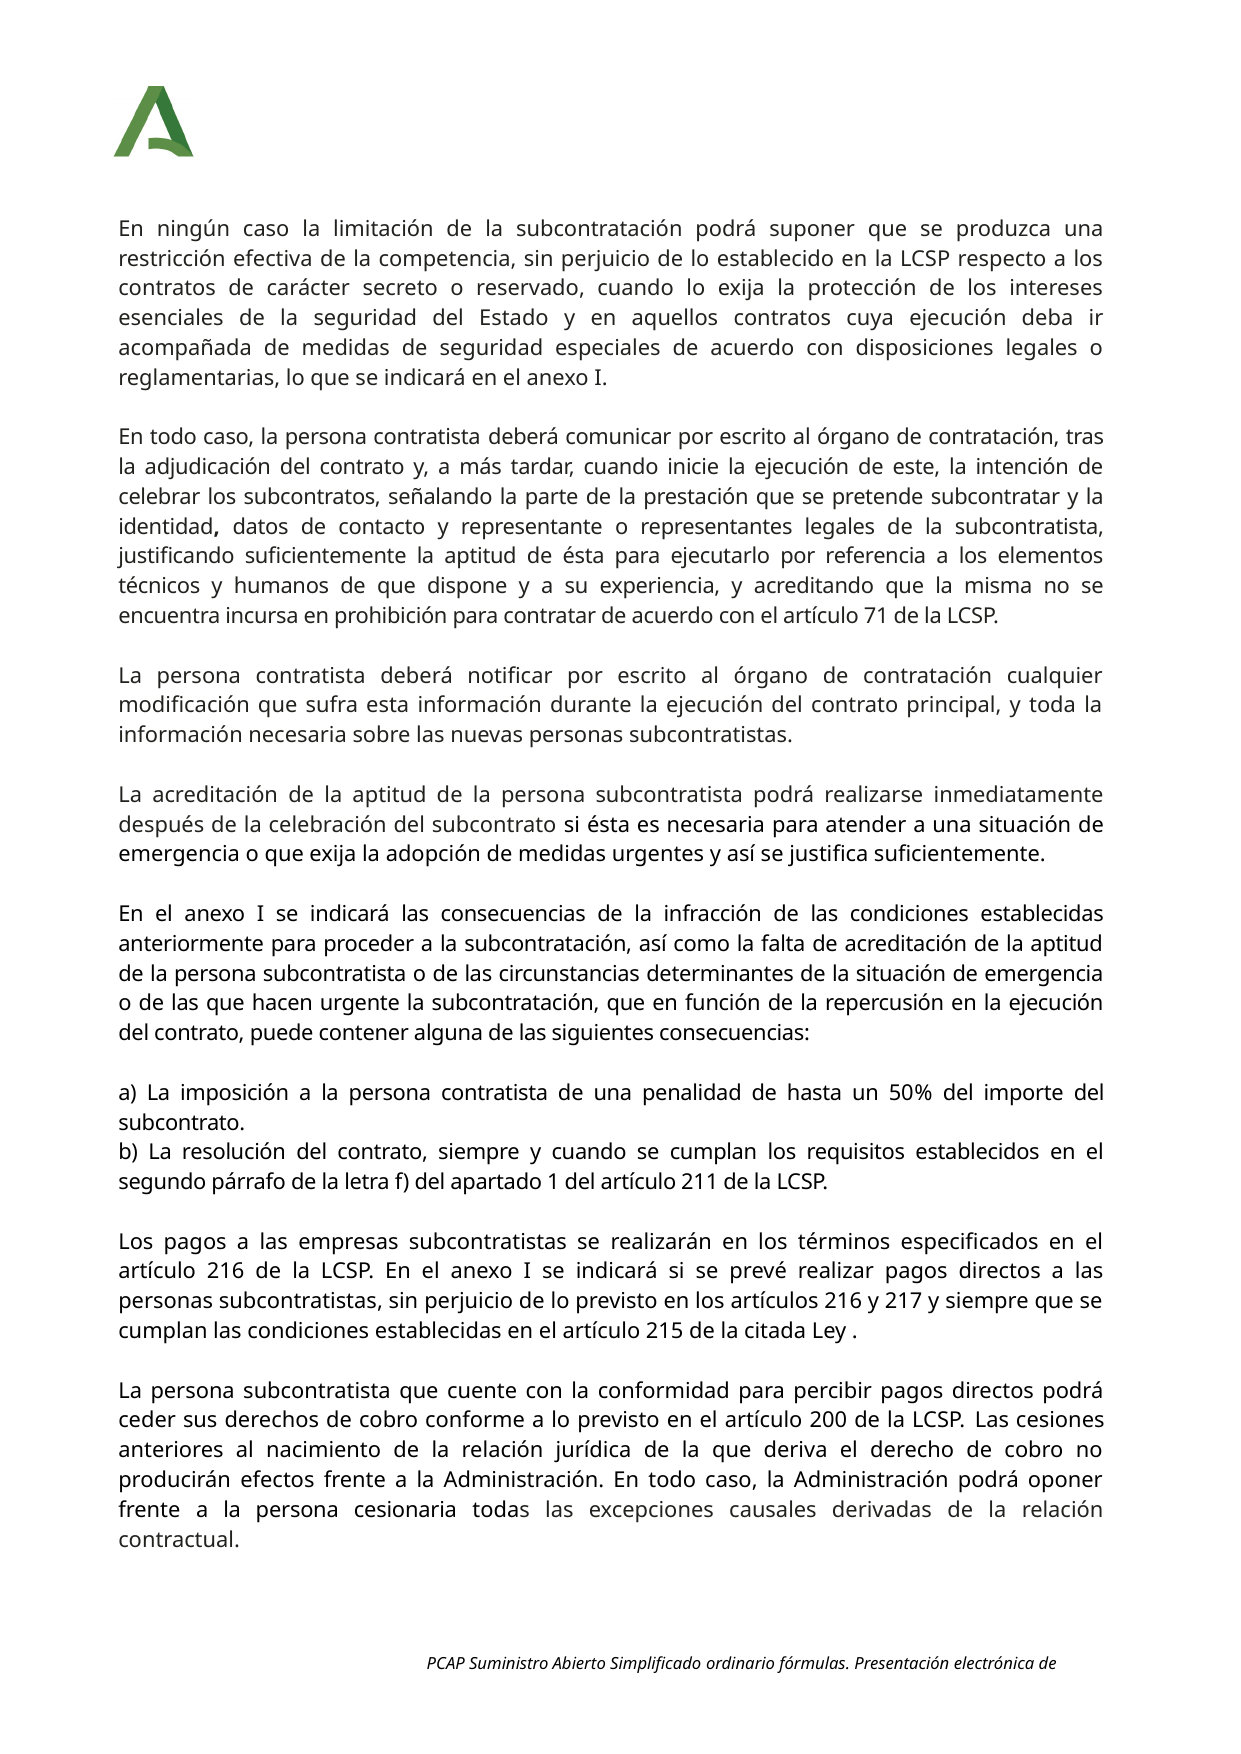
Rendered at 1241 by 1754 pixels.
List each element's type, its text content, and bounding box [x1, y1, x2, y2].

text En el anexo I se indicará las consecuencias de la infracción de las condiciones establecidas anteriormente para proceder a la subcontratación, así como la falta de acreditación de la aptitud de la persona subcontratista o de las circunstancias determinantes de la situación de emergencia o de las que hacen urgente la subcontratación, que en función de la repercusión en la ejecución del contrato, puede contener alguna de las siguientes consecuencias: [118, 898, 1104, 1047]
picture [109, 81, 198, 161]
text En ningún caso la limitación de la subcontratación podrá suponer que se produzca una restricción efectiva de la competencia, sin perjuicio de lo establecido en la LCSP respecto a los contratos de carácter secreto o reservado, cuando lo exija la protección de los intereses esenciales de la seguridad del Estado y en aquellos contratos cuya ejecución deba ir acompañada de medidas de seguridad especiales de acuerdo con disposiciones legales o reglamentarias, lo que se indicará en el anexo I. [118, 213, 1104, 391]
text a) La imposición a la persona contratista de una penalidad de hasta un 50% del importe del subcontrato. [118, 1077, 1104, 1136]
text La persona subcontratista que cuente con la conformidad para percibir pagos directos podrá ceder sus derechos de cobro conforme a lo previsto en el artículo 200 de la LCSP. Las cesiones anteriores al nacimiento de la relación jurídica de la que deriva el derecho de cobro no producirán efectos frente a la Administración. En todo caso, la Administración podrá oponer frente a la persona cesionaria todas las excepciones causales derivadas de la relación contractual. [118, 1374, 1104, 1553]
text b) La resolución del contrato, siempre y cuando se cumplan los requisitos establecidos en el segundo párrafo de la letra f) del apartado 1 del artículo 211 de la LCSP. [118, 1136, 1104, 1196]
text La acreditación de la aptitud de la persona subcontratista podrá realizarse inmediatamente después de la celebración del subcontrato si ésta es necesaria para atender a una situación de emergencia o que exija la adopción de medidas urgentes y así se justifica suficientemente. [118, 779, 1104, 868]
text Los pagos a las empresas subcontratistas se realizarán en los términos especificados en el artículo 216 de la LCSP. En el anexo I se indicará si se prevé realizar pagos directos a las personas subcontratistas, sin perjuicio de lo previsto en los artículos 216 y 217 y siempre que se cumplan las condiciones establecidas en el artículo 215 de la citada Ley . [118, 1226, 1104, 1345]
text La persona contratista deberá notificar por escrito al órgano de contratación cualquier modificación que sufra esta información durante la ejecución del contrato principal, y toda la información necesaria sobre las nuevas personas subcontratistas. [118, 659, 1104, 749]
text En todo caso, la persona contratista deberá comunicar por escrito al órgano de contratación, tras la adjudicación del contrato y, a más tardar, cuando inicie la ejecución de este, la intención de celebrar los subcontratos, señalando la parte de la prestación que se pretende subcontratar y la identidad, datos de contacto y representante o representantes legales de la subcontratista, justificando suficientemente la aptitud de ésta para ejecutarlo por referencia a los elementos técnicos y humanos de que dispone y a su experiencia, y acreditando que la misma no se encuentra incursa en prohibición para contratar de acuerdo con el artículo 71 de la LCSP. [118, 421, 1104, 630]
